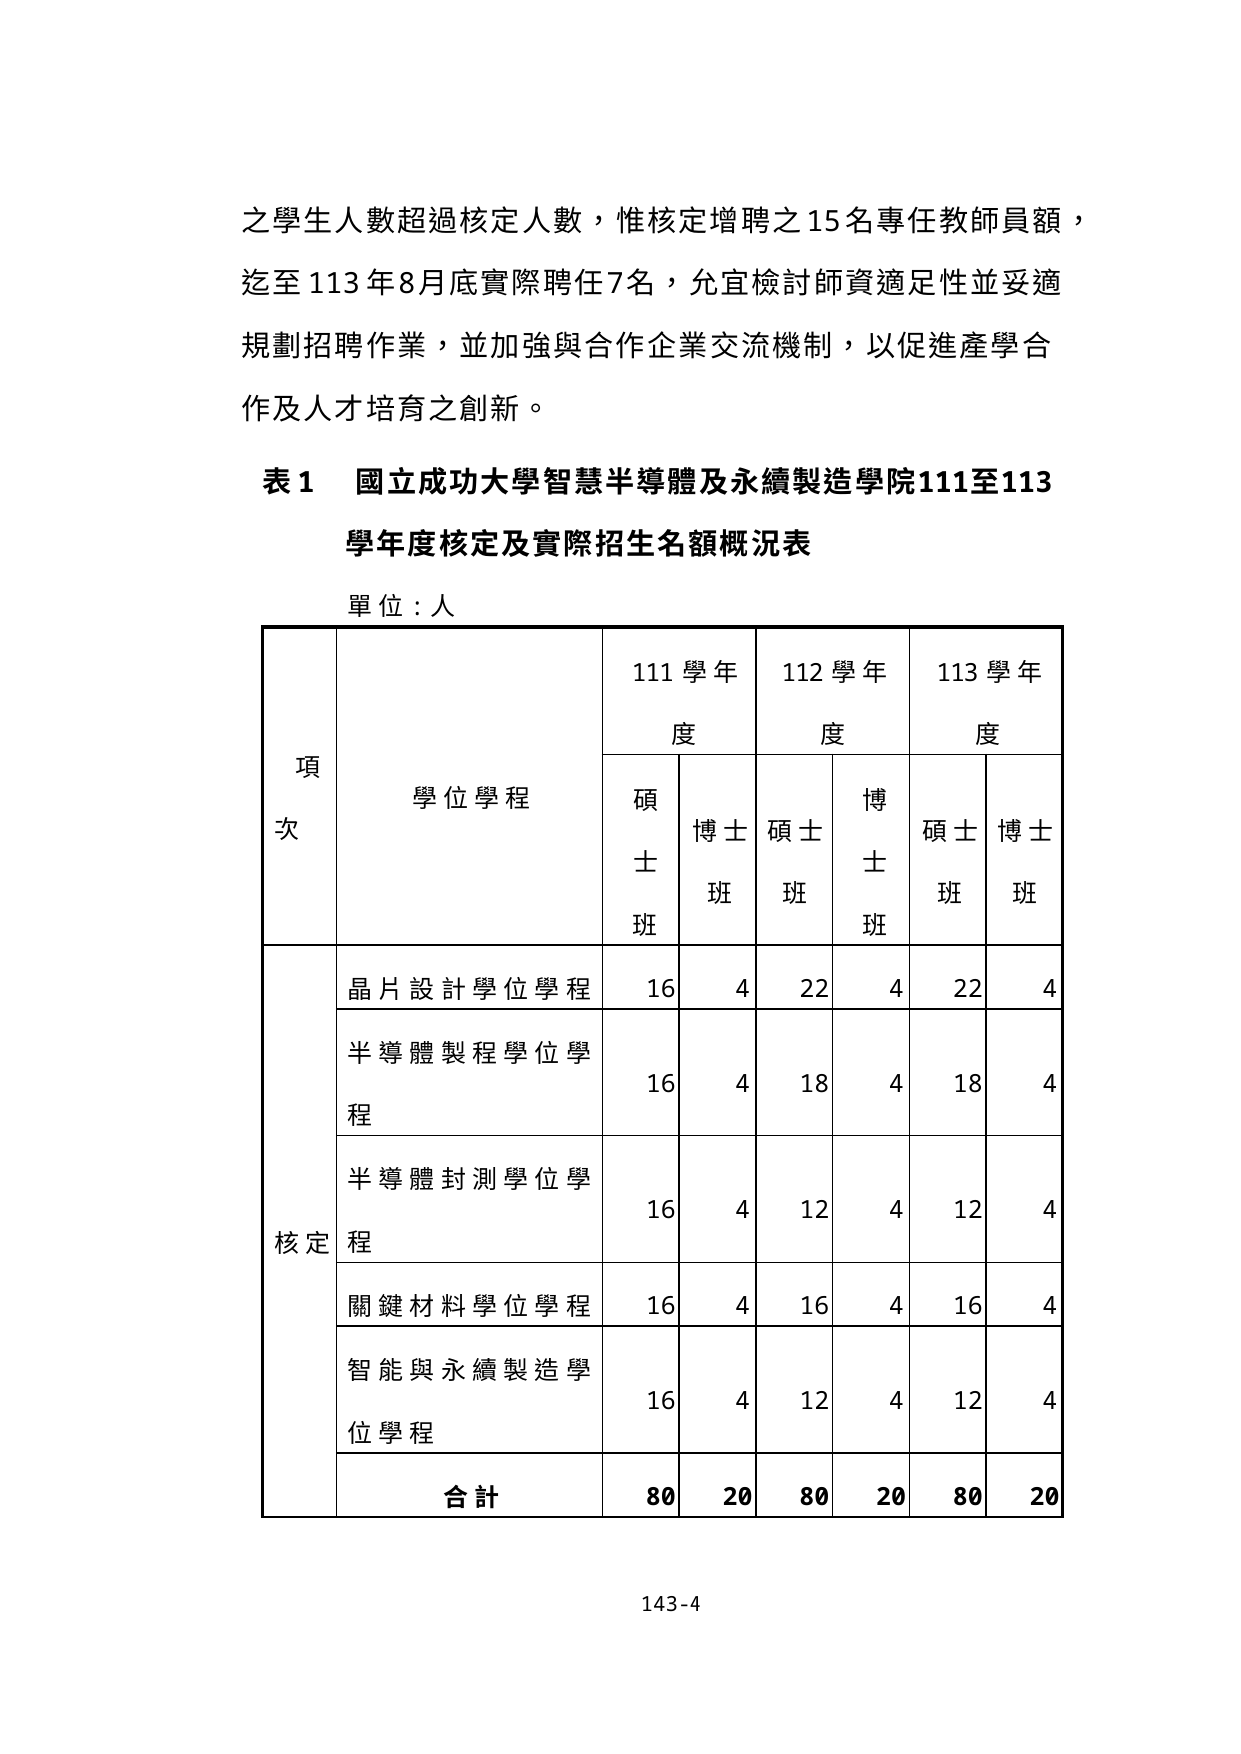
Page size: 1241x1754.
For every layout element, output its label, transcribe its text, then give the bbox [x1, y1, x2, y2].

table_cell 20 [833, 1454, 909, 1516]
table_cell 16 [603, 1327, 678, 1452]
table_cell 4 [833, 946, 909, 1008]
table_cell 18 [757, 1010, 832, 1135]
table_cell 20 [987, 1454, 1061, 1516]
text 綜上，成功大學半導體學院112及113學年度含境外生之學生人數超過核定人數，惟核定增聘之15名專任教師員額，迄至113年8月底實際聘任7名，允宜檢討師資適足性並妥適規劃招聘作業，並加強與合作企業交流機制，以促進產學合作及人才培育之創新。 [236, 177, 1063, 427]
text 表1 國立成功大學智慧半導體及永續製造學院111至113學年度核定及實際招生名額概況表 單位:人 [259, 438, 1063, 625]
table_cell 核定 [264, 946, 336, 1516]
table_cell 碩士班 [910, 755, 985, 944]
table_cell 博士班 [833, 755, 909, 944]
table_cell 4 [833, 1136, 909, 1261]
table_cell 16 [603, 1136, 678, 1261]
table_cell 博士班 [987, 755, 1061, 944]
table_header 111學年度 [603, 629, 755, 753]
table_cell 12 [910, 1327, 985, 1452]
table_cell 4 [680, 1263, 755, 1325]
table_cell 4 [987, 946, 1061, 1008]
table_cell 4 [680, 946, 755, 1008]
table_cell 80 [757, 1454, 832, 1516]
table_cell 80 [910, 1454, 985, 1516]
table_cell 碩士班 [603, 755, 678, 944]
table_cell 12 [757, 1327, 832, 1452]
table_cell 4 [987, 1327, 1061, 1452]
table_cell 4 [680, 1010, 755, 1135]
table_cell 16 [603, 1010, 678, 1135]
table_cell 晶片設計學位學程 [337, 946, 602, 1008]
table_header 項次 [264, 629, 336, 944]
table_cell 16 [910, 1263, 985, 1325]
table_cell 4 [833, 1010, 909, 1135]
table_cell 12 [757, 1136, 832, 1261]
table_cell 18 [910, 1010, 985, 1135]
table_cell 22 [757, 946, 832, 1008]
table_cell 博士班 [680, 755, 755, 944]
table_cell 碩士班 [757, 755, 832, 944]
table_cell 4 [680, 1327, 755, 1452]
table_cell 4 [987, 1010, 1061, 1135]
table_cell 合計 [337, 1454, 602, 1516]
table_header 112學年度 [757, 629, 909, 753]
table_cell 80 [603, 1454, 678, 1516]
table_cell 4 [833, 1327, 909, 1452]
table_header 學位學程 [337, 629, 602, 944]
table_cell 4 [987, 1263, 1061, 1325]
table_cell 半導體製程學位學程 [337, 1010, 602, 1135]
table_cell 半導體封測學位學程 [337, 1136, 602, 1261]
table_cell 22 [910, 946, 985, 1008]
table_cell 20 [680, 1454, 755, 1516]
table_cell 智能與永續製造學位學程 [337, 1327, 602, 1452]
table_cell 關鍵材料學位學程 [337, 1263, 602, 1325]
table_cell 4 [987, 1136, 1061, 1261]
table_cell 16 [603, 946, 678, 1008]
table_cell 16 [603, 1263, 678, 1325]
table_cell 4 [833, 1263, 909, 1325]
table_cell 12 [910, 1136, 985, 1261]
table_header 113學年度 [910, 629, 1061, 753]
table_cell 4 [680, 1136, 755, 1261]
table_cell 16 [757, 1263, 832, 1325]
